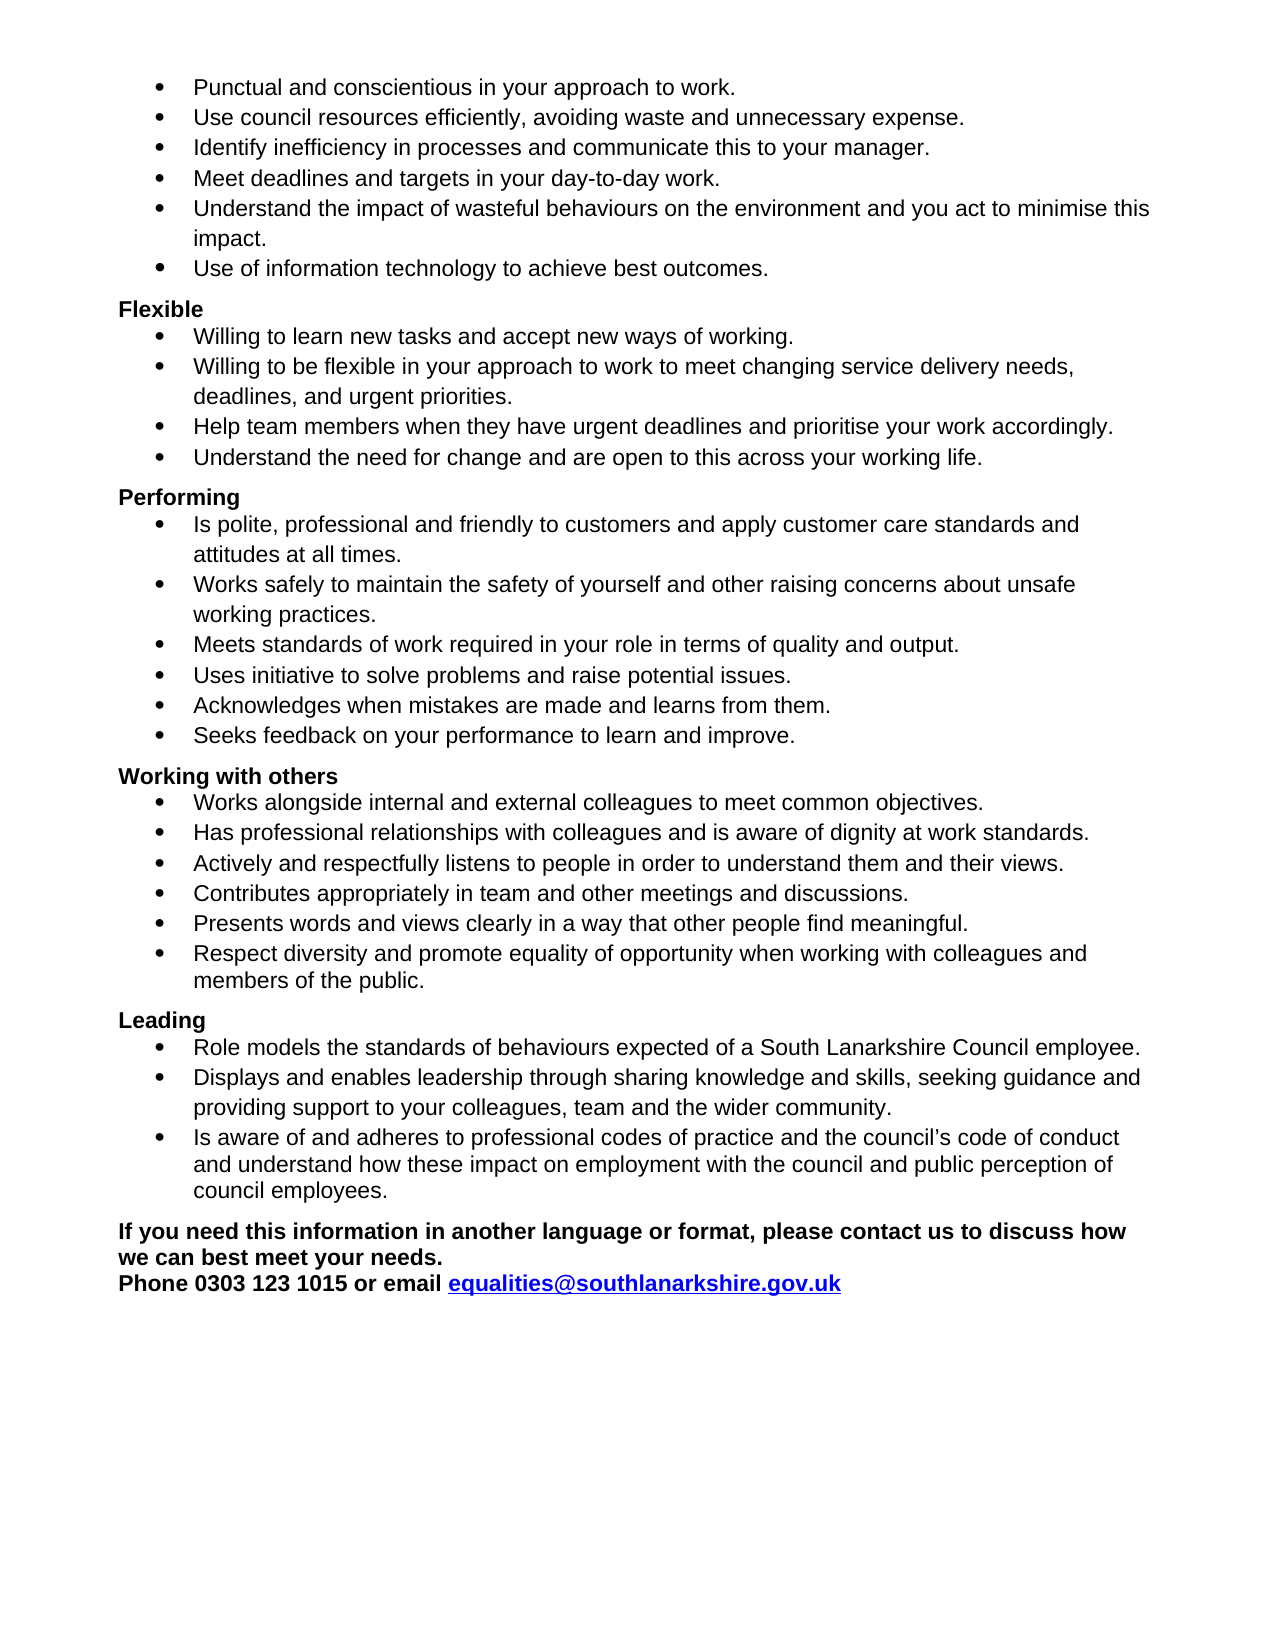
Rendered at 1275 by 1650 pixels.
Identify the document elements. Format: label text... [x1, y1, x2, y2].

list Presents words and views clearly in a way that other people find meaningful. [156, 910, 1157, 936]
text If you need this information in another language or format, please contact us to discuss how we can best meet your needs. [118, 1218, 1157, 1270]
list Acknowledges when mistakes are made and learns from them. [156, 692, 1157, 718]
list Is polite, professional and friendly to customers and apply customer care standards and attitudes at all times. [156, 511, 1157, 567]
list Role models the standards of behaviours expected of a South Lanarkshire Council employee. [156, 1034, 1157, 1060]
list Actively and respectfully listens to people in order to understand them and their views. [156, 849, 1157, 876]
text Performing [118, 484, 1157, 511]
text Working with others [118, 763, 1157, 789]
list Willing to be flexible in your approach to work to meet changing service delivery needs, deadlines, and urgent priorities. [156, 353, 1157, 409]
list Works alongside internal and external colleagues to meet common objectives. [156, 789, 1157, 816]
text Flexible [118, 296, 1157, 323]
list Use council resources efficiently, avoiding waste and unnecessary expense. [156, 104, 1157, 130]
list Understand the impact of wasteful behaviours on the environment and you act to minimise this impact. [156, 195, 1157, 251]
list Respect diversity and promote equality of opportunity when working with colleagues and members of the public. [156, 940, 1157, 993]
list Seeks feedback on your performance to learn and improve. [156, 722, 1157, 748]
list Meets standards of work required in your role in terms of quality and output. [156, 631, 1157, 658]
list Uses initiative to solve problems and raise potential issues. [156, 662, 1157, 688]
text Phone 0303 123 1015 or email equalities@southlanarkshire.gov.uk [118, 1270, 1157, 1297]
list Understand the need for change and are open to this across your working life. [156, 443, 1157, 470]
list Works safely to maintain the safety of yourself and other raising concerns about unsafe working practices. [156, 571, 1157, 628]
list Help team members when they have urgent deadlines and prioritise your work accordingly. [156, 413, 1157, 440]
list Has professional relationships with colleagues and is aware of dignity at work standards. [156, 819, 1157, 846]
text Leading [118, 1007, 1157, 1034]
list Meet deadlines and targets in your day-to-day work. [156, 164, 1157, 191]
list Willing to learn new tasks and accept new ways of working. [156, 323, 1157, 349]
list Displays and enables leadership through sharing knowledge and skills, seeking guidance and providing support to your colleagues, team and the wider community. [156, 1064, 1157, 1120]
list Is aware of and adheres to professional codes of practice and the council’s code of conduct and understand how these impact on employment with the council and public perception of council employees. [156, 1124, 1157, 1203]
list Identify inefficiency in processes and communicate this to your manager. [156, 134, 1157, 161]
list Use of information technology to achieve best outcomes. [156, 255, 1157, 282]
list Contributes appropriately in team and other meetings and discussions. [156, 880, 1157, 906]
list Punctual and conscientious in your approach to work. [156, 74, 1157, 100]
